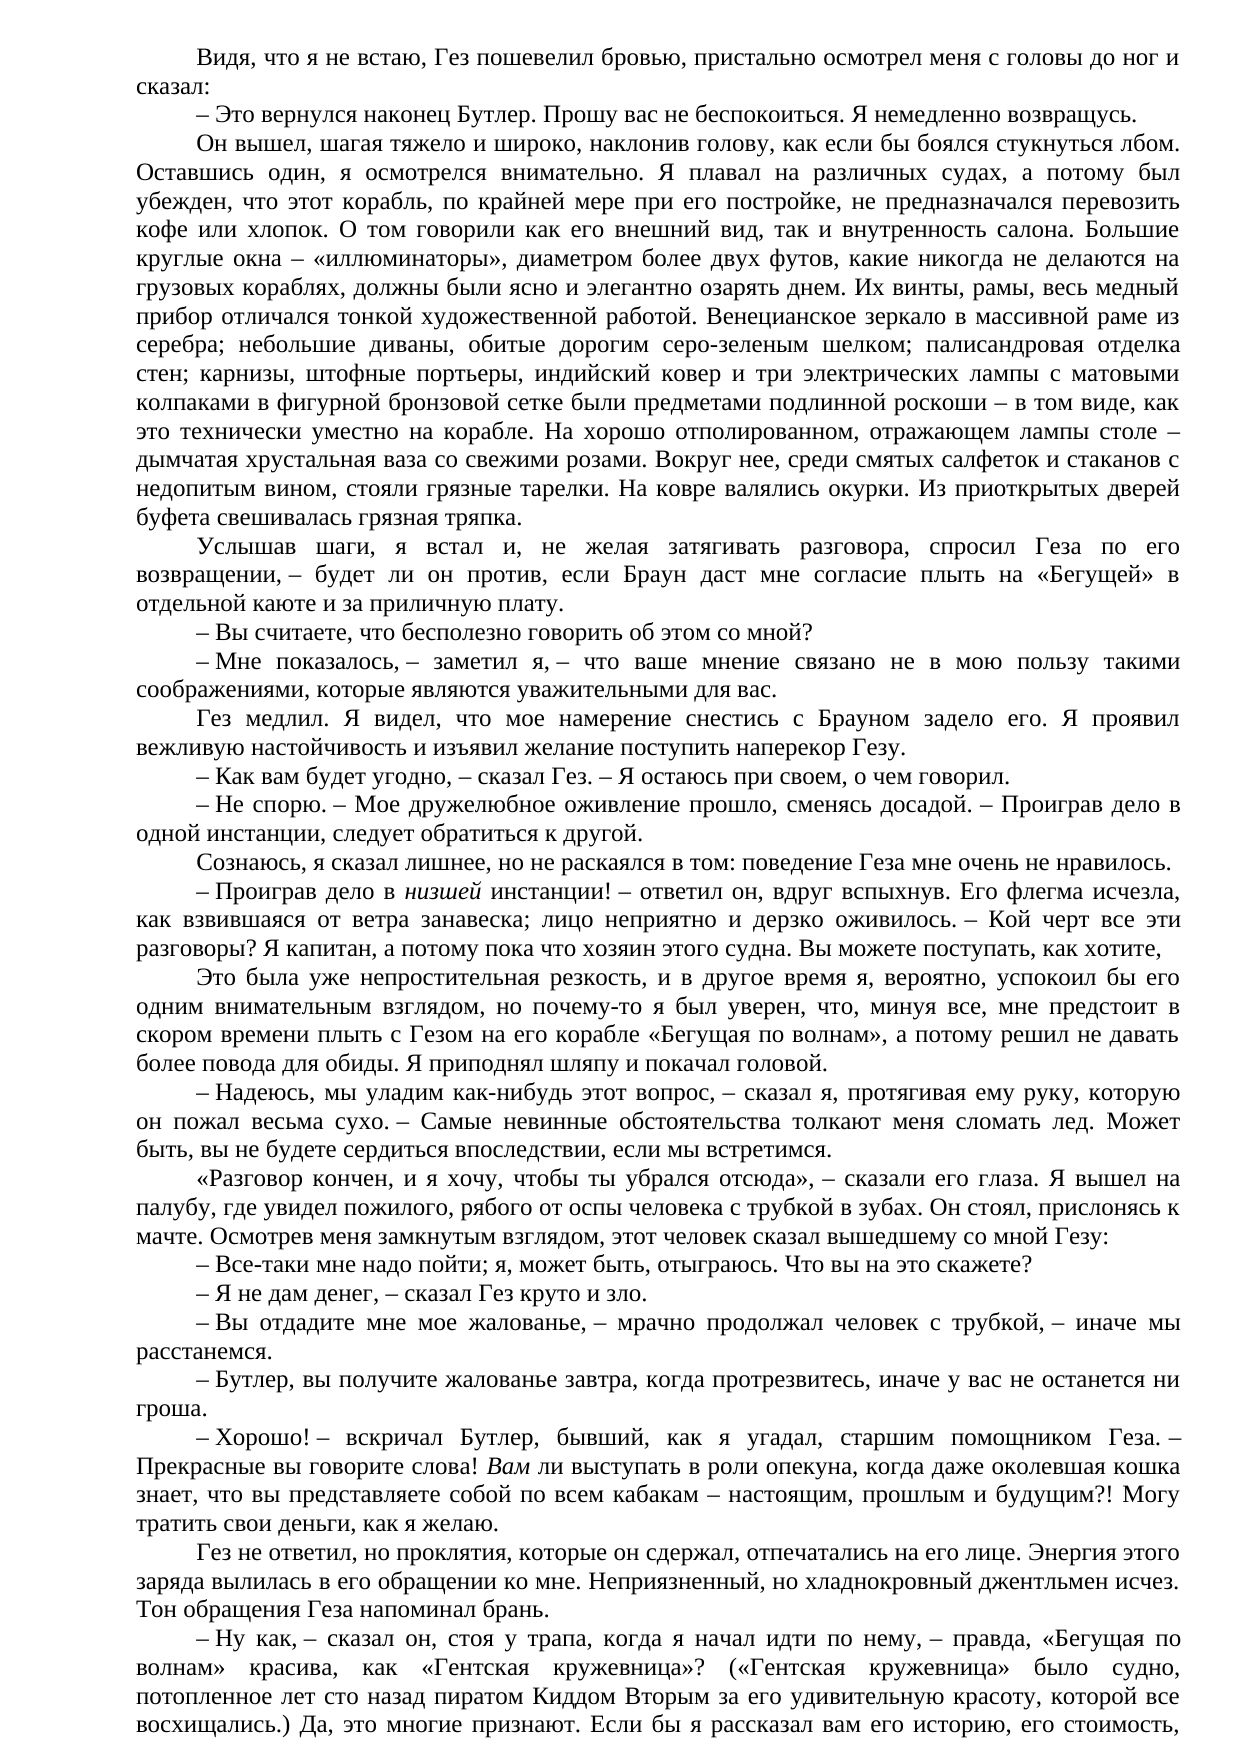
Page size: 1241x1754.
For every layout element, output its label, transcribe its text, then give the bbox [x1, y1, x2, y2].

text – Хорошо! – вскричал Бутлер, бывший, как я угадал, старшим помощником Геза. – Прекрасные вы говорите слова! Вам ли выступать в роли опекуна, когда даже околевшая кошка знает, что вы представляете собой по всем кабакам – настоящим, прошлым и будущим?! Могу тратить свои деньги, как я желаю. [136, 1422, 1181, 1537]
text Гез медлил. Я видел, что мое намерение снестись с Брауном задело его. Я проявил вежливую настойчивость и изъявил желание поступить наперекор Гезу. [136, 703, 1181, 761]
text – Как вам будет угодно, – сказал Гез. – Я остаюсь при своем, о чем говорил. [136, 761, 1181, 789]
text – Вы считаете, что бесполезно говорить об этом со мной? [136, 617, 1181, 646]
text «Разговор кончен, и я хочу, чтобы ты убрался отсюда», – сказали его глаза. Я вышел на палубу, где увидел пожилого, рябого от оспы человека с трубкой в зубах. Он стоял, прислонясь к мачте. Осмотрев меня замкнутым взглядом, этот человек сказал вышедшему со мной Гезу: [136, 1163, 1181, 1249]
text Сознаюсь, я сказал лишнее, но не раскаялся в том: поведение Геза мне очень не нравилось. [136, 847, 1181, 876]
text – Ну как, – сказал он, стоя у трапа, когда я начал идти по нему, – правда, «Бегущая по волнам» красива, как «Гентская кружевница»? («Гентская кружевница» было судно, потопленное лет сто назад пиратом Киддом Вторым за его удивительную красоту, которой все восхищались.) Да, это многие признают. Если бы я рассказал вам его историю, его стоимость, [136, 1623, 1181, 1738]
text – Это вернулся наконец Бутлер. Прошу вас не беспокоиться. Я немедленно возвращусь. [136, 99, 1181, 128]
text – Вы отдадите мне мое жалованье, – мрачно продолжал человек с трубкой, – иначе мы расстанемся. [136, 1307, 1181, 1364]
text Услышав шаги, я встал и, не желая затягивать разговора, спросил Геза по его возвращении, – будет ли он против, если Браун даст мне согласие плыть на «Бегущей» в отдельной каюте и за приличную плату. [136, 531, 1181, 617]
text – Проиграв дело в низшей инстанции! – ответил он, вдруг вспыхнув. Его флегма исчезла, как взвившаяся от ветра занавеска; лицо неприятно и дерзко оживилось. – Кой черт все эти разговоры? Я капитан, а потому пока что хозяин этого судна. Вы можете поступать, как хотите, [136, 876, 1181, 962]
text – Не спорю. – Мое дружелюбное оживление прошло, сменясь досадой. – Проиграв дело в одной инстанции, следует обратиться к другой. [136, 789, 1181, 847]
text Это была уже непростительная резкость, и в другое время я, вероятно, успокоил бы его одним внимательным взглядом, но почему-то я был уверен, что, минуя все, мне предстоит в скором времени плыть с Гезом на его корабле «Бегущая по волнам», а потому решил не давать более повода для обиды. Я приподнял шляпу и покачал головой. [136, 962, 1181, 1077]
text – Надеюсь, мы уладим как-нибудь этот вопрос, – сказал я, протягивая ему руку, которую он пожал весьма сухо. – Самые невинные обстоятельства толкают меня сломать лед. Может быть, вы не будете сердиться впоследствии, если мы встретимся. [136, 1077, 1181, 1163]
text – Мне показалось, – заметил я, – что ваше мнение связано не в мою пользу такими соображениями, которые являются уважительными для вас. [136, 646, 1181, 703]
text – Бутлер, вы получите жалованье завтра, когда протрезвитесь, иначе у вас не останется ни гроша. [136, 1364, 1181, 1422]
text Видя, что я не встаю, Гез пошевелил бровью, пристально осмотрел меня с головы до ног и сказал: [136, 42, 1181, 99]
text Гез не ответил, но проклятия, которые он сдержал, отпечатались на его лице. Энергия этого заряда вылилась в его обращении ко мне. Неприязненный, но хладнокровный джентльмен исчез. Тон обращения Геза напоминал брань. [136, 1537, 1181, 1623]
text – Все-таки мне надо пойти; я, может быть, отыграюсь. Что вы на это скажете? [136, 1249, 1181, 1278]
text – Я не дам денег, – сказал Гез круто и зло. [136, 1278, 1181, 1307]
text Он вышел, шагая тяжело и широко, наклонив голову, как если бы боялся стукнуться лбом. Оставшись один, я осмотрелся внимательно. Я плавал на различных судах, а потому был убежден, что этот корабль, по крайней мере при его постройке, не предназначался перевозить кофе или хлопок. О том говорили как его внешний вид, так и внутренность салона. Большие круглые окна – «иллюминаторы», диаметром более двух футов, какие никогда не делаются на грузовых кораблях, должны были ясно и элегантно озарять днем. Их винты, рамы, весь медный прибор отличался тонкой художественной работой. Венецианское зеркало в массивной раме из серебра; небольшие диваны, обитые дорогим серо-зеленым шелком; палисандровая отделка стен; карнизы, штофные портьеры, индийский ковер и три электрических лампы с матовыми колпаками в фигурной бронзовой сетке были предметами подлинной роскоши – в том виде, как это технически уместно на корабле. На хорошо отполированном, отражающем лампы столе – дымчатая хрустальная ваза со свежими розами. Вокруг нее, среди смятых салфеток и стаканов с недопитым вином, стояли грязные тарелки. На ковре валялись окурки. Из приоткрытых дверей буфета свешивалась грязная тряпка. [136, 128, 1181, 531]
